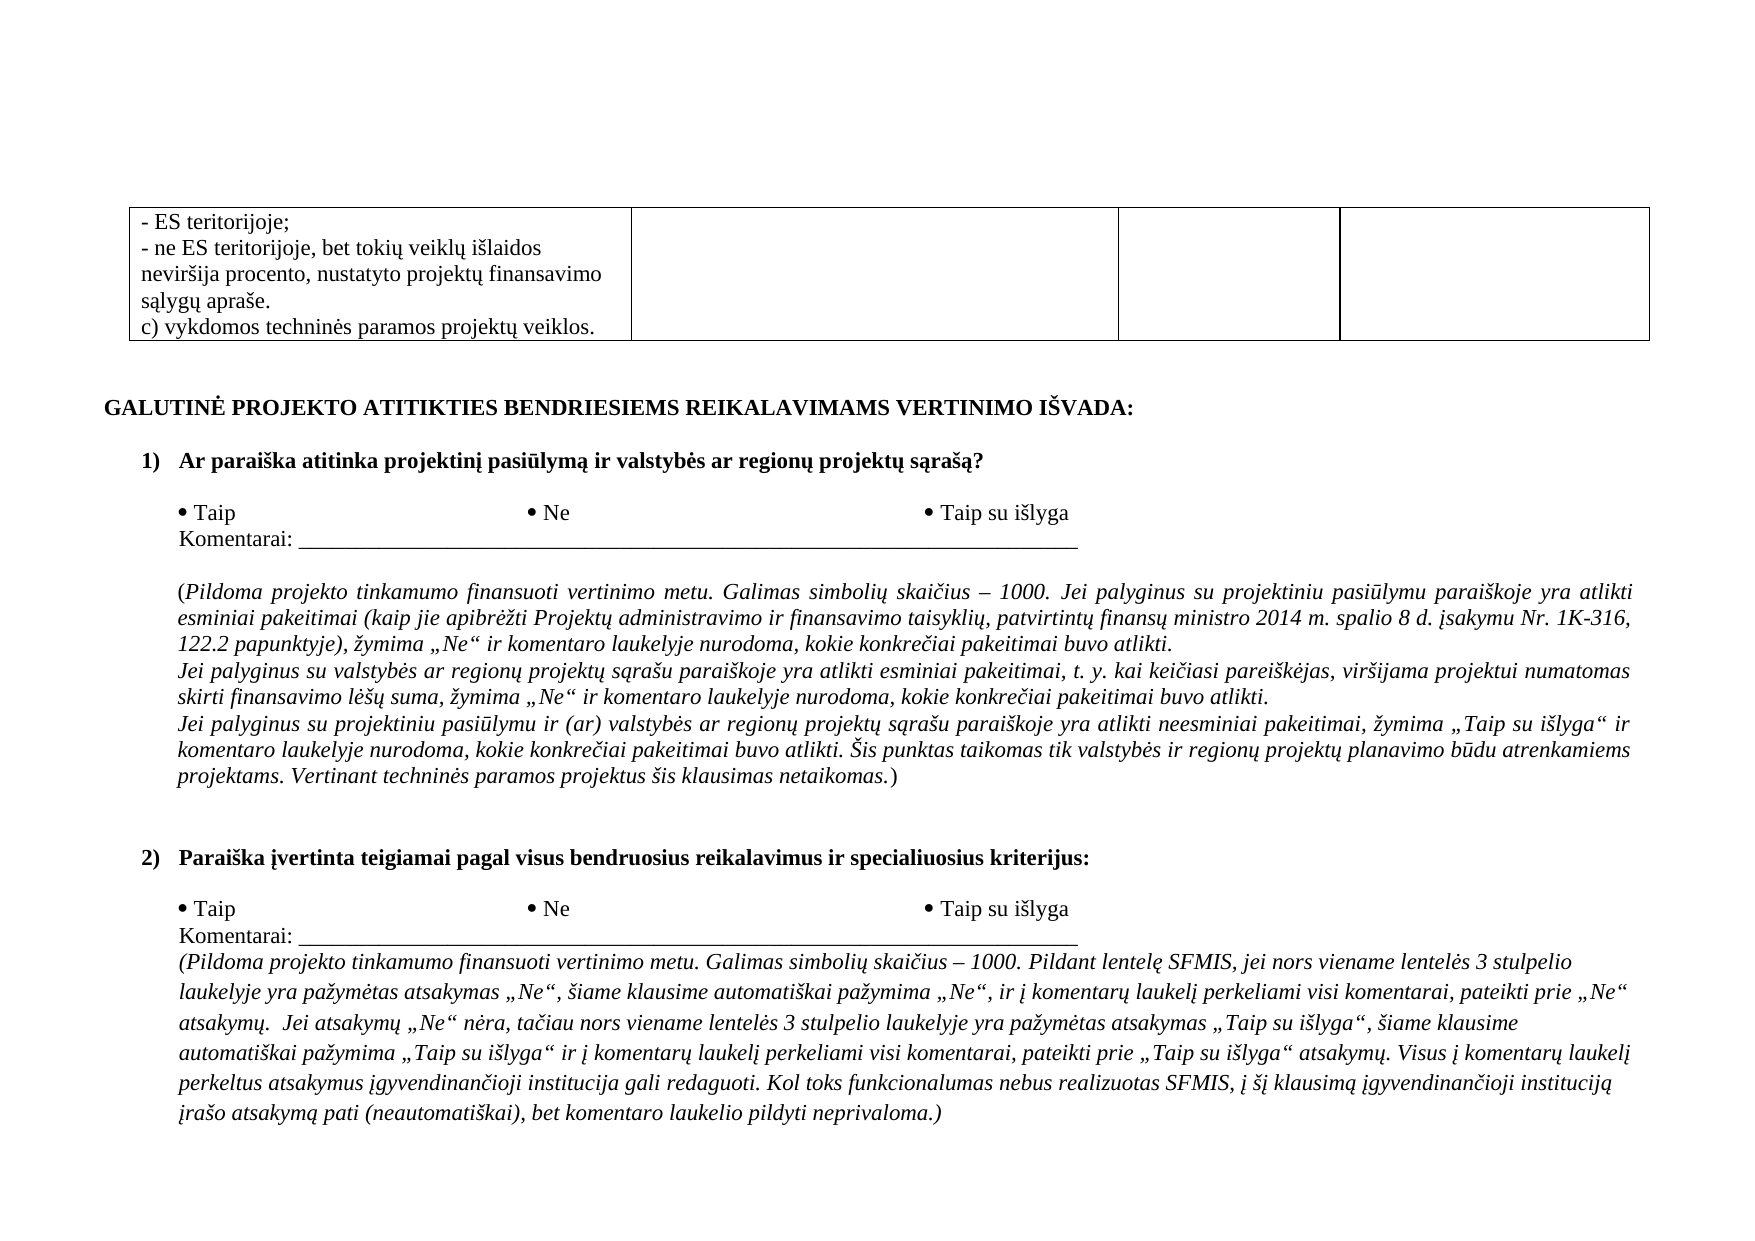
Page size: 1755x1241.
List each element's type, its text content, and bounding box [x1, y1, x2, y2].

text  Taip  Ne  Taip su išlyga [178, 896, 1636, 922]
text Jei palyginus su projektiniu pasiūlymu ir (ar) valstybės ar regionų projektų sąrašu paraiškoje yra atlikti neesminiai pakeitimai, žymima „Taip su išlyga“ ir komentaro laukelyje nurodoma, kokie konkrečiai pakeitimai buvo atlikti. Šis punktas taikomas tik valstybės ir regionų projektų planavimo būdu atrenkamiems projektams. Vertinant techninės paramos projektus šis klausimas netaikomas.) [177, 709, 1636, 789]
table_cell [1119, 208, 1339, 339]
text GALUTINĖ PROJEKTO ATITIKTIES BENDRIESIEMS REIKALAVIMAMS VERTINIMO IŠVADA: [103, 394, 1636, 421]
table_cell [1341, 208, 1649, 339]
text (Pildoma projekto tinkamumo finansuoti vertinimo metu. Galimas simbolių skaičius – 1000. Jei palyginus su projektiniu pasiūlymu paraiškoje yra atlikti esminiai pakeitimai (kaip jie apibrėžti Projektų administravimo ir finansavimo taisyklių, patvirtintų finansų ministro 2014 m. spalio 8 d. įsakymu Nr. 1K-316, 122.2 papunktyje), žymima „Ne“ ir komentaro laukelyje nurodoma, kokie konkrečiai pakeitimai buvo atlikti. [177, 578, 1636, 657]
table_cell [632, 208, 1118, 339]
table_cell - ES teritorijoje; - ne ES teritorijoje, bet tokių veiklų išlaidos neviršija procento, nustatyto projektų finansavimo sąlygų apraše. c) vykdomos techninės paramos projektų veiklos. [130, 208, 631, 339]
text Komentarai: ____________________________________________________________________ [178, 525, 1636, 551]
text (Pildoma projekto tinkamumo finansuoti vertinimo metu. Galimas simbolių skaičius – 1000. Pildant lentelę SFMIS, jei nors viename lentelės 3 stulpelio laukelyje yra pažymėtas atsakymas „Ne“, šiame klausime automatiškai pažymima „Ne“, ir į komentarų laukelį perkeliami visi komentarai, pateikti prie „Ne“ atsakymų. Jei atsakymų „Ne“ nėra, tačiau nors viename lentelės 3 stulpelio laukelyje yra pažymėtas atsakymas „Taip su išlyga“, šiame klausime automatiškai pažymima „Taip su išlyga“ ir į komentarų laukelį perkeliami visi komentarai, pateikti prie „Taip su išlyga“ atsakymų. Visus į komentarų laukelį perkeltus atsakymus įgyvendinančioji institucija gali redaguoti. Kol toks funkcionalumas nebus realizuotas SFMIS, į šį klausimą įgyvendinančioji instituciją įrašo atsakymą pati (neautomatiškai), bet komentaro laukelio pildyti neprivaloma.) [178, 948, 1636, 1126]
text Komentarai: ____________________________________________________________________ [178, 922, 1636, 948]
text  Taip  Ne  Taip su išlyga [178, 499, 1636, 525]
text Jei palyginus su valstybės ar regionų projektų sąrašu paraiškoje yra atlikti esminiai pakeitimai, t. y. kai keičiasi pareiškėjas, viršijama projektui numatomas skirti finansavimo lėšų suma, žymima „Ne“ ir komentaro laukelyje nurodoma, kokie konkrečiai pakeitimai buvo atlikti. [177, 657, 1636, 709]
text 2) Paraiška įvertinta teigiamai pagal visus bendruosius reikalavimus ir specialiuosius kriterijus: [141, 844, 1636, 870]
text 1) Ar paraiška atitinka projektinį pasiūlymą ir valstybės ar regionų projektų sąrašą? [141, 447, 1636, 473]
